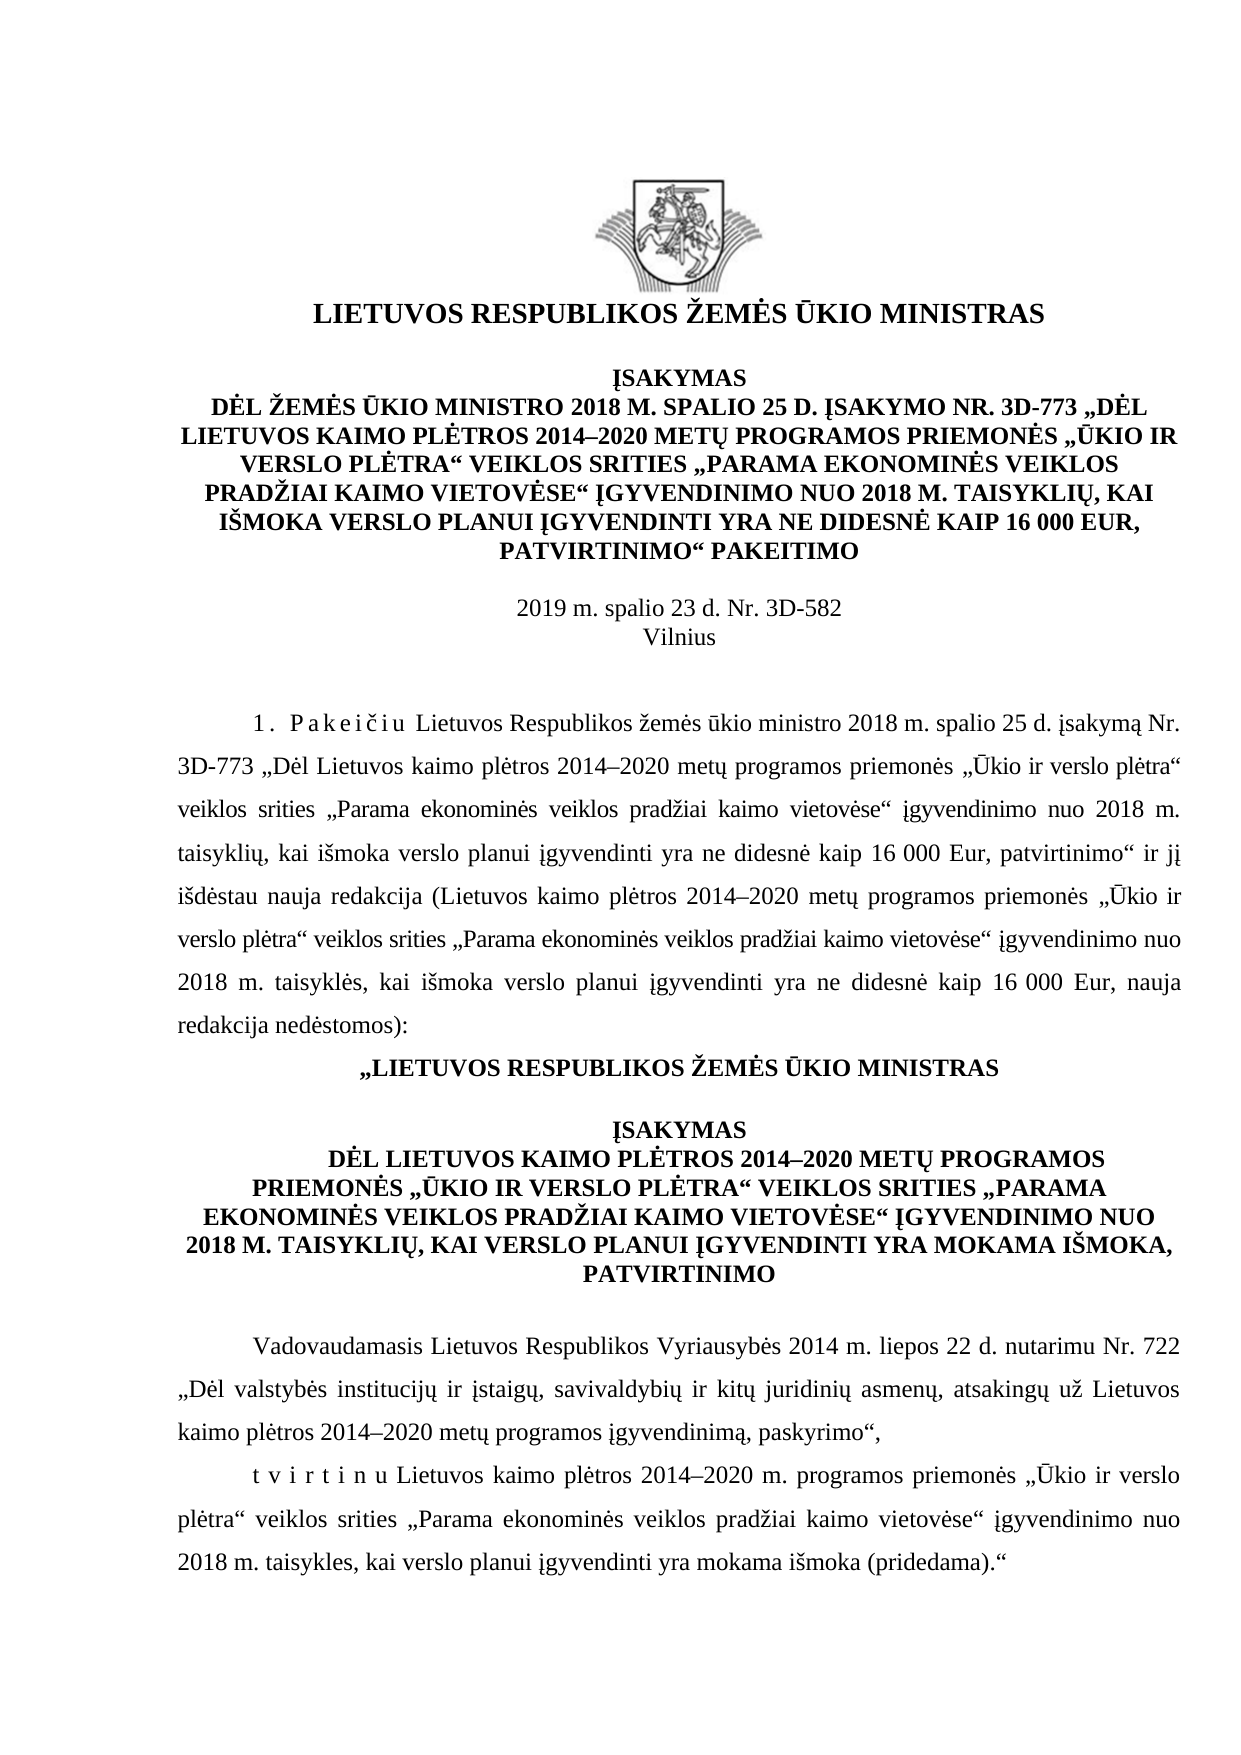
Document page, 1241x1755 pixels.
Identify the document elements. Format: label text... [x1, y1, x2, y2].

text Vilnius [177, 622, 1181, 651]
text Vadovaudamasis Lietuvos Respublikos Vyriausybės 2014 m. liepos 22 d. nutarimu Nr. 722 „Dėl valstybės institucijų ir įstaigų, savivaldybių ir kitų juridinių asmenų, atsakingų už Lietuvos kaimo plėtros 2014–2020 metų programos įgyvendinimą, paskyrimo“, [177, 1331, 1181, 1446]
text „LIETUVOS RESPUBLIKOS ŽEMĖS ŪKIO MINISTRAS [177, 1053, 1181, 1082]
text ĮSAKYMAS [177, 1116, 1181, 1144]
text t v i r t i n u Lietuvos kaimo plėtros 2014–2020 m. programos priemonės „Ūkio ir verslo plėtra“ veiklos srities „Parama ekonominės veiklos pradžiai kaimo vietovėse“ įgyvendinimo nuo 2018 m. taisykles, kai verslo planui įgyvendinti yra mokama išmoka (pridedama).“ [177, 1461, 1181, 1576]
text DĖL ŽEMĖS ŪKIO MINISTRO 2018 M. SPALIO 25 D. ĮSAKYMO NR. 3D-773 „DĖL LIETUVOS KAIMO PLĖTROS 2014–2020 METŲ PROGRAMOS PRIEMONĖS „ŪKIO IR VERSLO PLĖTRA“ VEIKLOS SRITIES „PARAMA EKONOMINĖS VEIKLOS PRADŽIAI KAIMO VIETOVĖSE“ ĮGYVENDINIMO NUO 2018 M. TAISYKLIŲ, KAI IŠMOKA VERSLO PLANUI ĮGYVENDINTI YRA NE DIDESNĖ KAIP 16 000 EUR, PATVIRTINIMO“ PAKEITIMO [177, 392, 1181, 564]
text 2019 m. spalio 23 d. Nr. 3D-582 [177, 593, 1181, 622]
text 1. Pakeičiu Lietuvos Respublikos žemės ūkio ministro 2018 m. spalio 25 d. įsakymą Nr. 3D-773 „Dėl Lietuvos kaimo plėtros 2014–2020 metų programos priemonės „Ūkio ir verslo plėtra“ veiklos srities „Parama ekonominės veiklos pradžiai kaimo vietovėse“ įgyvendinimo nuo 2018 m. taisyklių, kai išmoka verslo planui įgyvendinti yra ne didesnė kaip 16 000 Eur, patvirtinimo“ ir jį išdėstau nauja redakcija (Lietuvos kaimo plėtros 2014–2020 metų programos priemonės „Ūkio ir verslo plėtra“ veiklos srities „Parama ekonominės veiklos pradžiai kaimo vietovėse“ įgyvendinimo nuo 2018 m. taisyklės, kai išmoka verslo planui įgyvendinti yra ne didesnė kaip 16 000 Eur, nauja redakcija nedėstomos): [177, 708, 1181, 1039]
text LIETUVOS RESPUBLIKOS ŽEMĖS ŪKIO MINISTRAS [177, 296, 1181, 330]
text DĖL LIETUVOS KAIMO PLĖTROS 2014–2020 METŲ PROGRAMOS PRIEMONĖS „ŪKIO IR VERSLO PLĖTRA“ VEIKLOS SRITIES „PARAMA EKONOMINĖS VEIKLOS PRADŽIAI KAIMO VIETOVĖSE“ ĮGYVENDINIMO NUO 2018 M. TAISYKLIŲ, KAI VERSLO PLANUI ĮGYVENDINTI YRA MOKAMA IŠMOKA, PATVIRTINIMO [177, 1144, 1181, 1288]
text ĮSAKYMAS [177, 363, 1181, 392]
